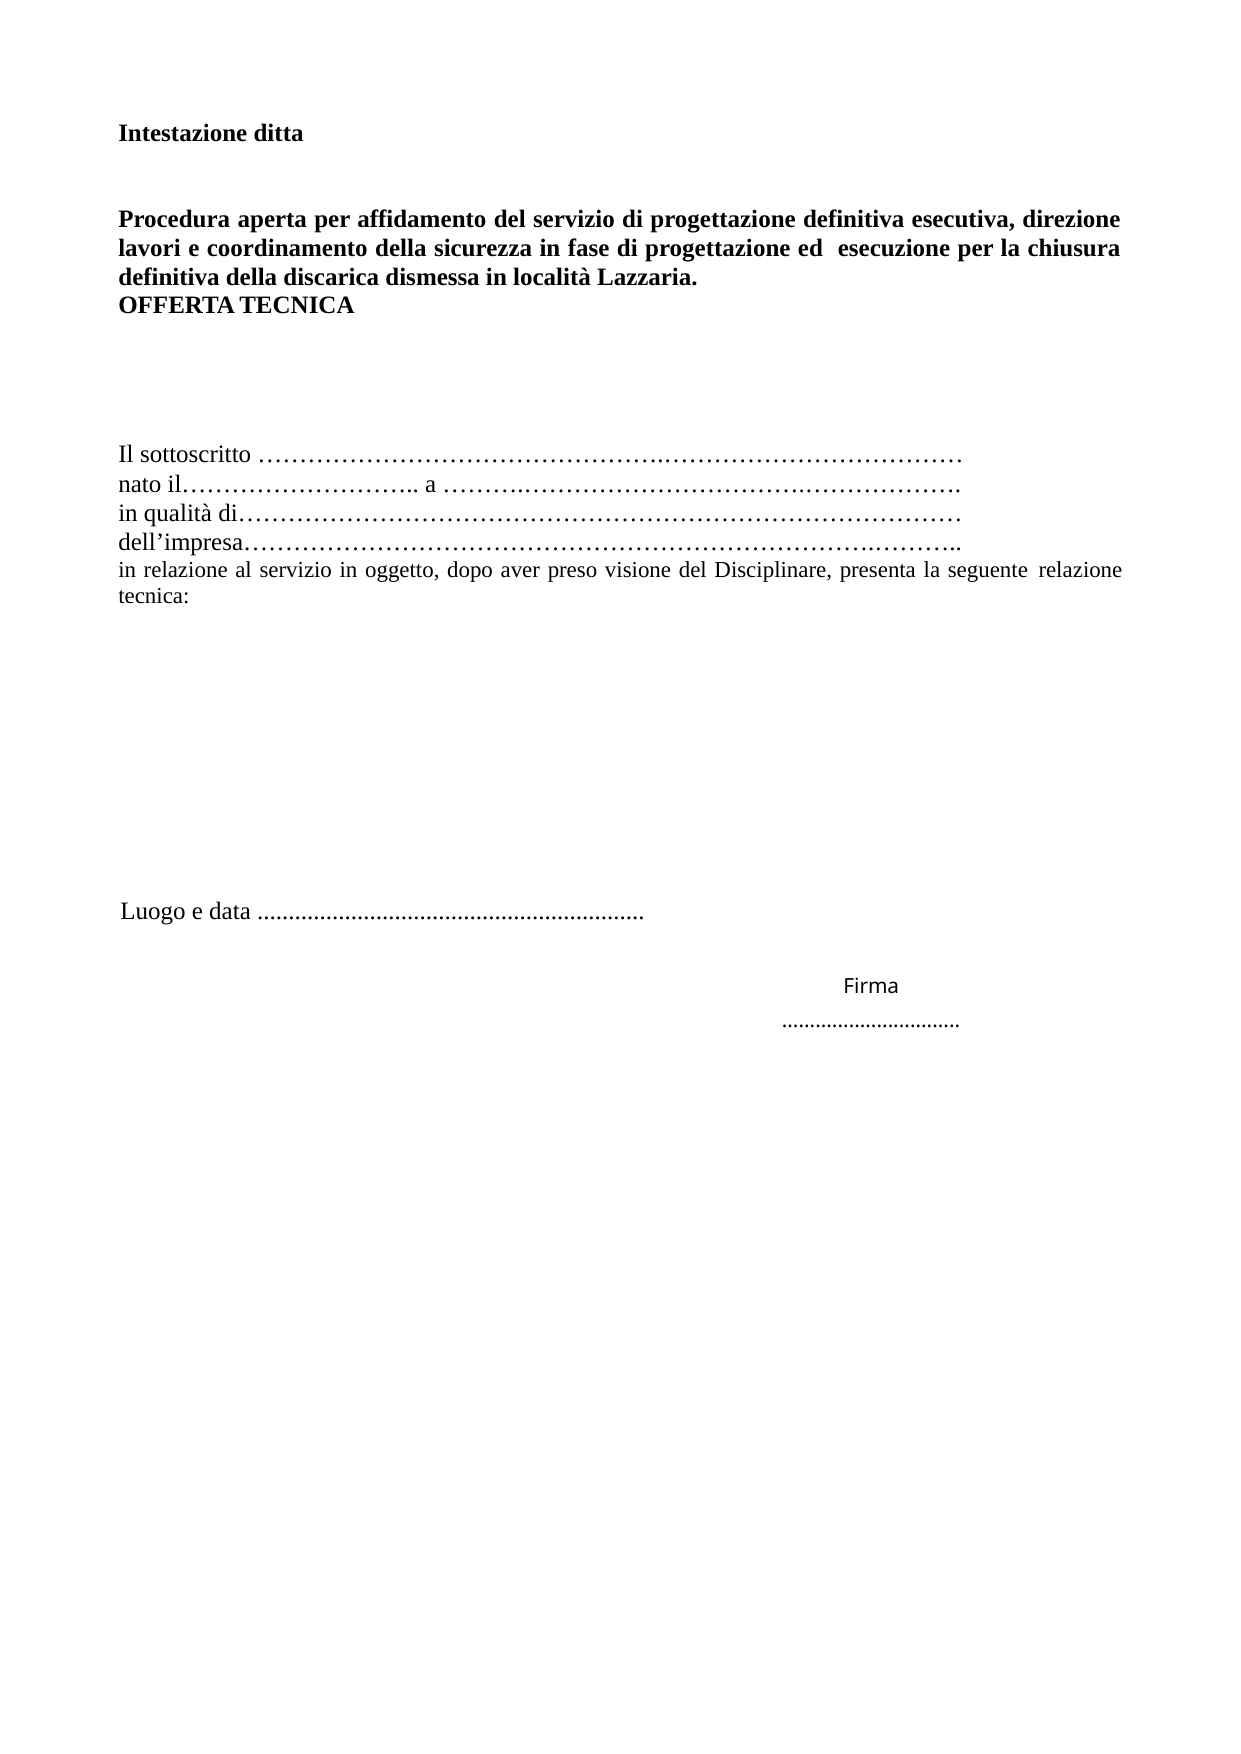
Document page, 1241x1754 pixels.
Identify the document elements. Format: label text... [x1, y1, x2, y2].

text in qualità di…………………………………………………………………………… [118, 498, 1122, 527]
text Il sottoscritto ………………………………………….……………………………… [118, 435, 1122, 469]
text dell’impresa………………………………………………………………….……….. [118, 527, 1122, 556]
text Luogo e data .............................................................. [120, 896, 1122, 925]
text OFFERTA TECNICA [118, 291, 1122, 319]
text in relazione al servizio in oggetto, dopo aver preso visione del Disciplinare, presenta la seguente relazione tecnica: [118, 556, 1122, 608]
text Intestazione ditta [118, 118, 1122, 147]
text Firma [620, 971, 1122, 1000]
text ................................ [620, 1005, 1122, 1034]
text nato il……………………….. a ……….…………………………….………………. [118, 469, 1122, 498]
text Procedura aperta per affidamento del servizio di progettazione definitiva esecutiva, direzione lavori e coordinamento della sicurezza in fase di progettazione ed esecuzione per la chiusura definitiva della discarica dismessa in località Lazzaria. [118, 204, 1122, 291]
